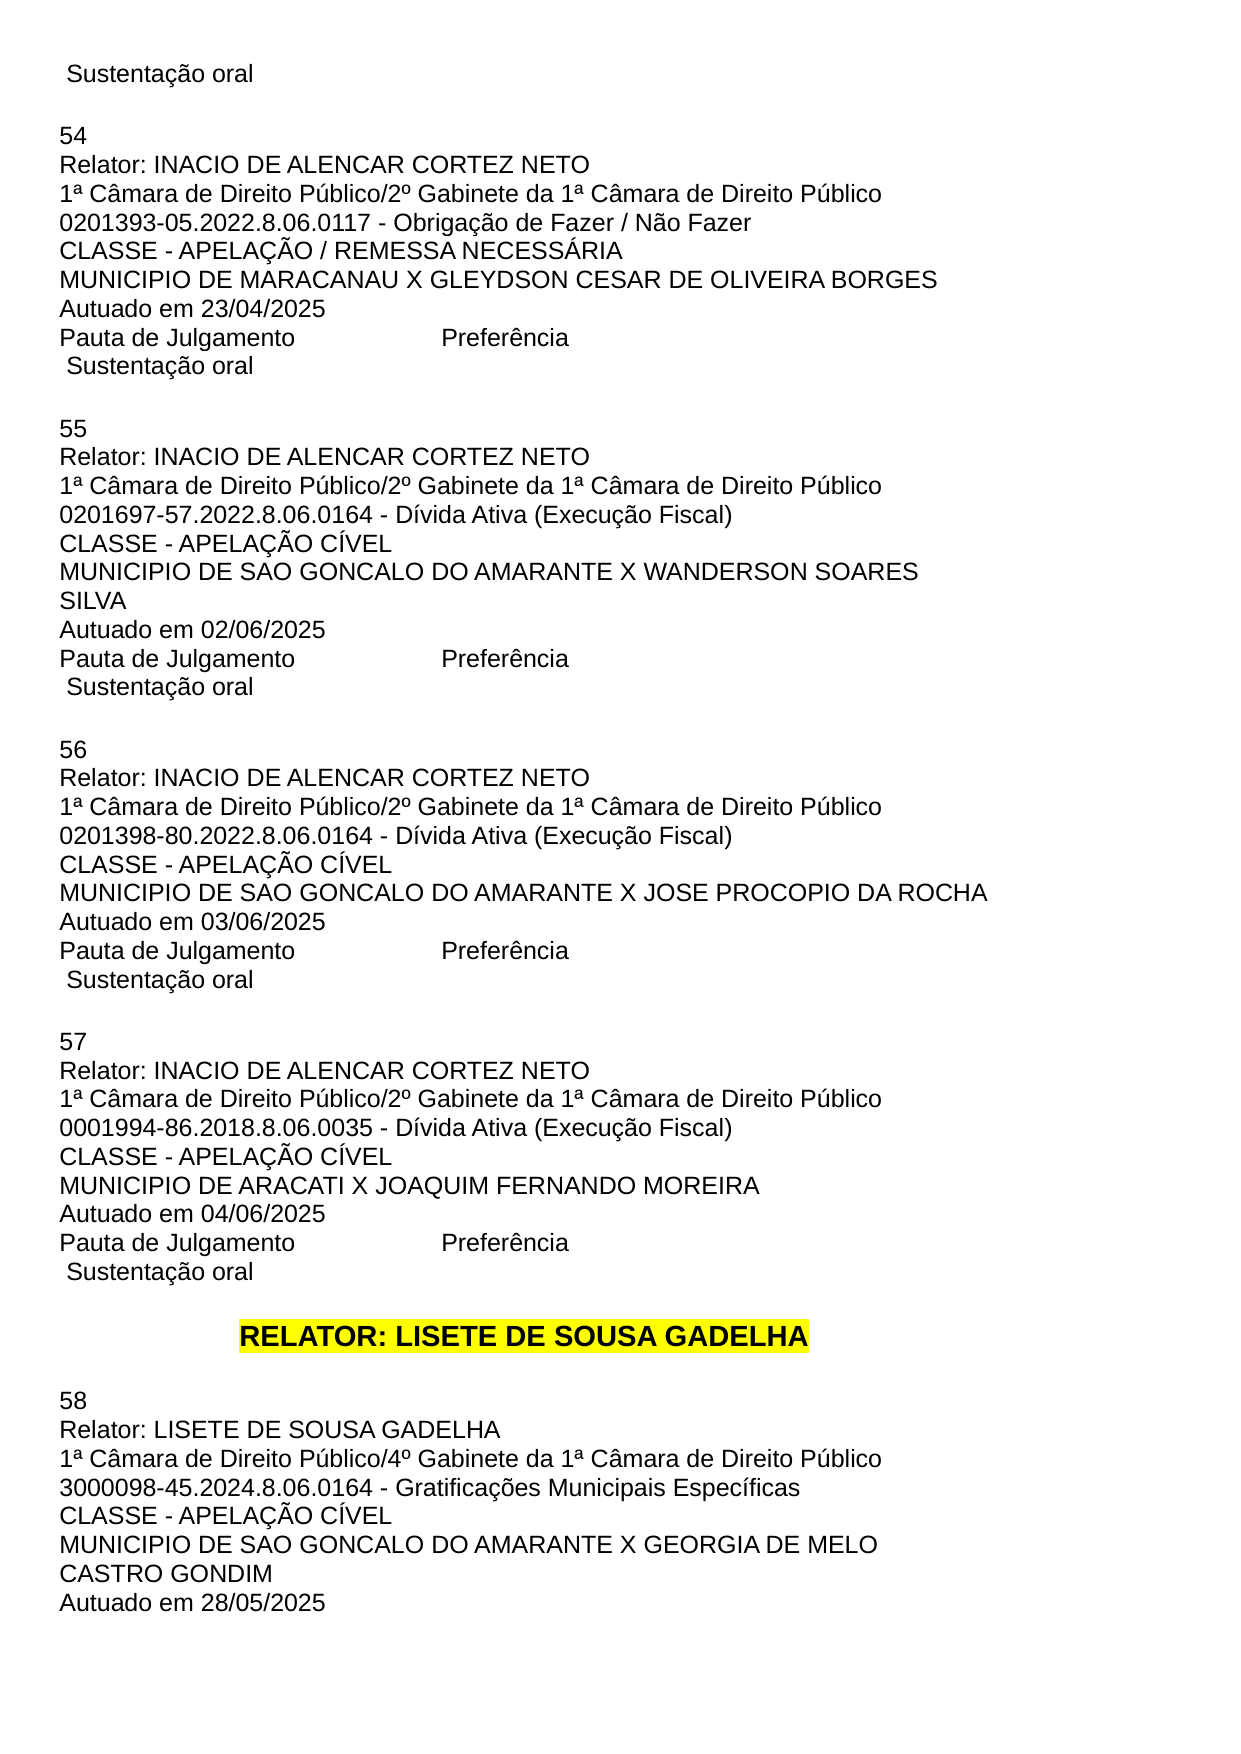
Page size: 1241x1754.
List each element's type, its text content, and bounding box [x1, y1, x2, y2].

text 1ª Câmara de Direito Público/2º Gabinete da 1ª Câmara de Direito Público [59, 179, 989, 208]
text Sustentação oral [59, 351, 989, 380]
text Sustentação oral [59, 672, 989, 701]
text Autuado em 28/05/2025 [59, 1588, 989, 1616]
text 54 [59, 121, 989, 150]
text MUNICIPIO DE SAO GONCALO DO AMARANTE X JOSE PROCOPIO DA ROCHA [59, 878, 989, 907]
text Relator: INACIO DE ALENCAR CORTEZ NETO [59, 150, 989, 179]
text 57 [59, 1027, 989, 1056]
text Relator: INACIO DE ALENCAR CORTEZ NETO [59, 763, 989, 792]
text 1ª Câmara de Direito Público/2º Gabinete da 1ª Câmara de Direito Público [59, 471, 989, 500]
text Relator: INACIO DE ALENCAR CORTEZ NETO [59, 1056, 989, 1084]
text 0201697-57.2022.8.06.0164 - Dívida Ativa (Execução Fiscal) [59, 500, 989, 529]
text MUNICIPIO DE SAO GONCALO DO AMARANTE X GEORGIA DE MELO CASTRO GONDIM [59, 1530, 989, 1588]
text 3000098-45.2024.8.06.0164 - Gratificações Municipais Específicas [59, 1473, 989, 1501]
text Sustentação oral [59, 965, 989, 993]
text RELATOR: LISETE DE SOUSA GADELHA [59, 1319, 989, 1353]
text CLASSE - APELAÇÃO / REMESSA NECESSÁRIA [59, 236, 989, 265]
text Sustentação oral [59, 1257, 989, 1286]
text 56 [59, 735, 989, 763]
text Autuado em 04/06/2025 [59, 1199, 989, 1228]
text Relator: LISETE DE SOUSA GADELHA [59, 1415, 989, 1444]
text 0001994-86.2018.8.06.0035 - Dívida Ativa (Execução Fiscal) [59, 1113, 989, 1142]
text CLASSE - APELAÇÃO CÍVEL [59, 1142, 989, 1171]
text 1ª Câmara de Direito Público/4º Gabinete da 1ª Câmara de Direito Público [59, 1444, 989, 1473]
text MUNICIPIO DE ARACATI X JOAQUIM FERNANDO MOREIRA [59, 1171, 989, 1199]
text Pauta de Julgamento Preferência [59, 644, 989, 672]
text Sustentação oral [59, 59, 989, 88]
text Pauta de Julgamento Preferência [59, 1228, 989, 1257]
text Pauta de Julgamento Preferência [59, 323, 989, 351]
text CLASSE - APELAÇÃO CÍVEL [59, 529, 989, 557]
text CLASSE - APELAÇÃO CÍVEL [59, 850, 989, 878]
text 0201398-80.2022.8.06.0164 - Dívida Ativa (Execução Fiscal) [59, 821, 989, 850]
text MUNICIPIO DE SAO GONCALO DO AMARANTE X WANDERSON SOARES SILVA [59, 557, 989, 615]
text CLASSE - APELAÇÃO CÍVEL [59, 1501, 989, 1530]
text Autuado em 23/04/2025 [59, 294, 989, 323]
text Relator: INACIO DE ALENCAR CORTEZ NETO [59, 442, 989, 471]
text Pauta de Julgamento Preferência [59, 936, 989, 965]
text 0201393-05.2022.8.06.0117 - Obrigação de Fazer / Não Fazer [59, 208, 989, 236]
text Autuado em 02/06/2025 [59, 615, 989, 644]
text MUNICIPIO DE MARACANAU X GLEYDSON CESAR DE OLIVEIRA BORGES [59, 265, 989, 294]
text 55 [59, 414, 989, 442]
text 1ª Câmara de Direito Público/2º Gabinete da 1ª Câmara de Direito Público [59, 792, 989, 821]
text Autuado em 03/06/2025 [59, 907, 989, 936]
text 1ª Câmara de Direito Público/2º Gabinete da 1ª Câmara de Direito Público [59, 1084, 989, 1113]
text 58 [59, 1386, 989, 1415]
